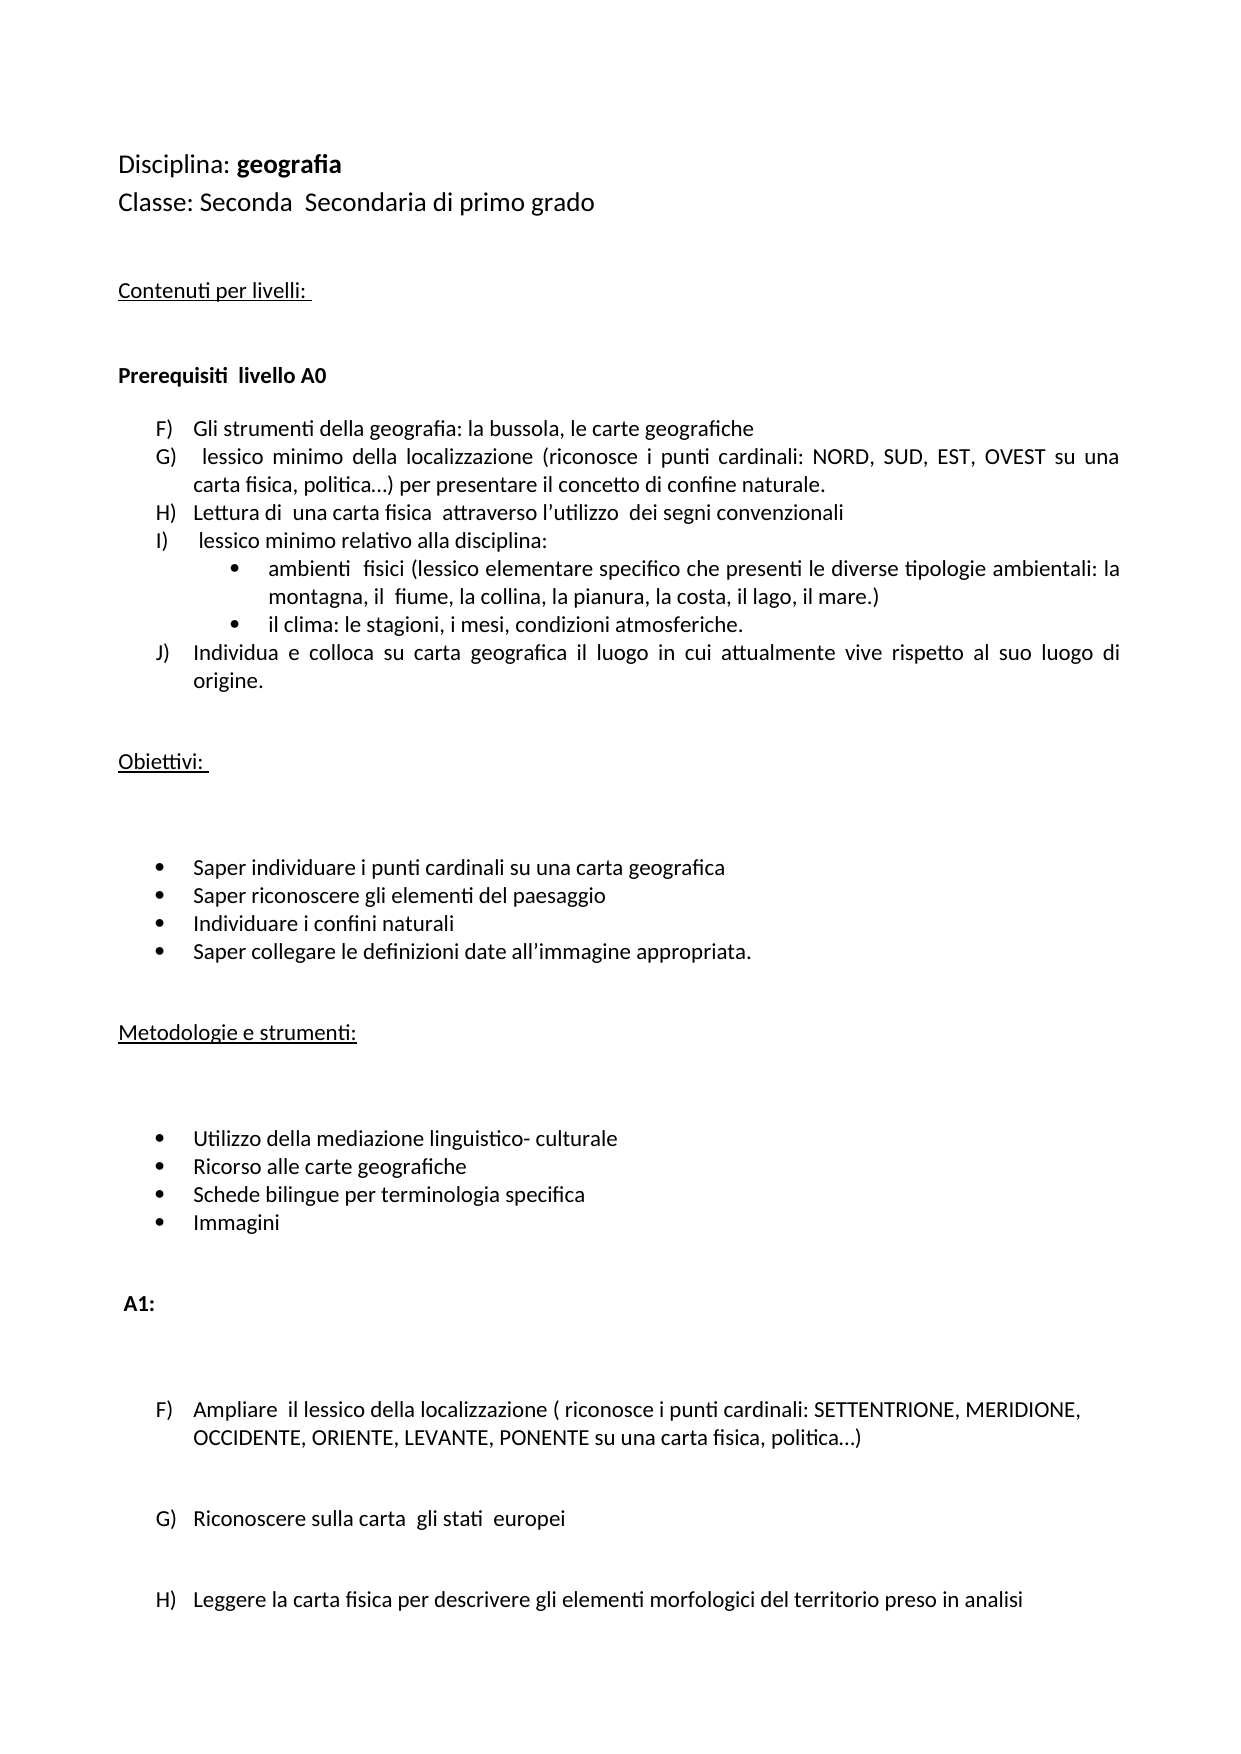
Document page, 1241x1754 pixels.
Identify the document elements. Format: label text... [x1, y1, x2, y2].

list Immagini [156, 1208, 1122, 1236]
list Individuare i confini naturali [156, 909, 1122, 937]
list Saper collegare le definizioni date all’immagine appropriata. [156, 937, 1122, 965]
list Ampliare il lessico della localizzazione ( riconosce i punti cardinali: SETTENTRIONE, MERIDIONE, OCCIDENTE, ORIENTE, LEVANTE, PONENTE su una carta fisica, politica…) [156, 1396, 1122, 1452]
list Ricorso alle carte geografiche [156, 1152, 1122, 1180]
list Schede bilingue per terminologia specifica [156, 1180, 1122, 1208]
list Lettura di una carta fisica attraverso l’utilizzo dei segni convenzionali [156, 498, 1122, 526]
list Riconoscere sulla carta gli stati europei [156, 1504, 1122, 1533]
list Saper riconoscere gli elementi del paesaggio [156, 881, 1122, 909]
list il clima: le stagioni, i mesi, condizioni atmosferiche. [231, 610, 1122, 638]
list Saper individuare i punti cardinali su una carta geografica [156, 853, 1122, 881]
text Disciplina: geografia Classe: Seconda Secondaria di primo grado [118, 148, 1122, 251]
text A1: [118, 1289, 1122, 1317]
list ambienti fisici (lessico elementare specifico che presenti le diverse tipologie ambientali: la montagna, il fiume, la collina, la pianura, la costa, il lago, il mare.) [231, 554, 1122, 610]
text Metodologie e strumenti: [118, 1018, 1122, 1046]
list Utilizzo della mediazione linguistico- culturale [156, 1124, 1122, 1152]
text Contenuti per livelli: [118, 276, 1122, 304]
text Prerequisiti livello A0 [118, 329, 1122, 389]
list lessico minimo della localizzazione (riconosce i punti cardinali: NORD, SUD, EST, OVEST su una carta fisica, politica…) per presentare il concetto di confine naturale. [156, 442, 1122, 498]
list lessico minimo relativo alla disciplina: [156, 526, 1122, 554]
list Gli strumenti della geografia: la bussola, le carte geografiche [156, 414, 1122, 442]
text Obiettivi: [118, 747, 1122, 775]
list Individua e colloca su carta geografica il luogo in cui attualmente vive rispetto al suo luogo di origine. [156, 638, 1122, 694]
list Leggere la carta fisica per descrivere gli elementi morfologici del territorio preso in analisi [156, 1586, 1122, 1614]
